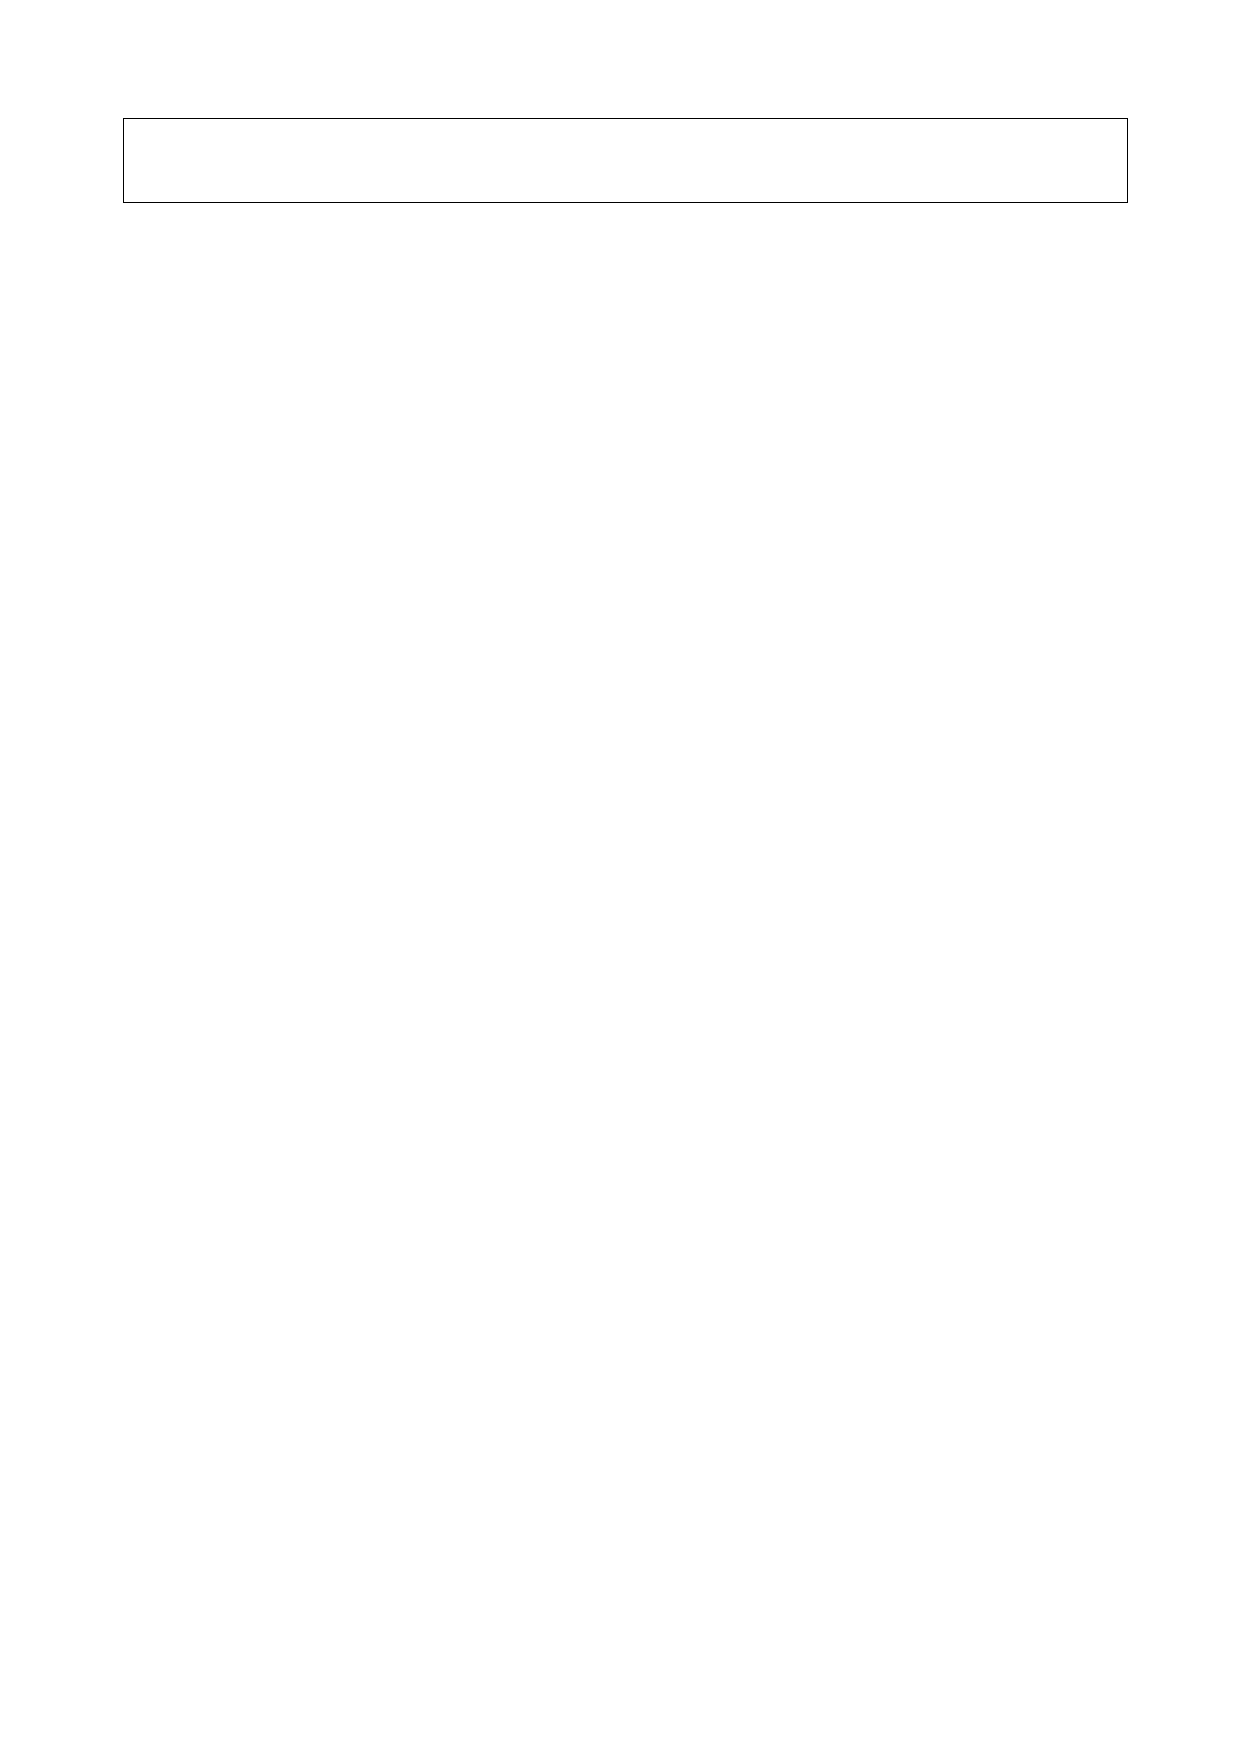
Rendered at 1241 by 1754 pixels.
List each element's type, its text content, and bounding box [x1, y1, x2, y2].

table_cell 我從這堂課學到的理念及方法: [124, 119, 1127, 202]
